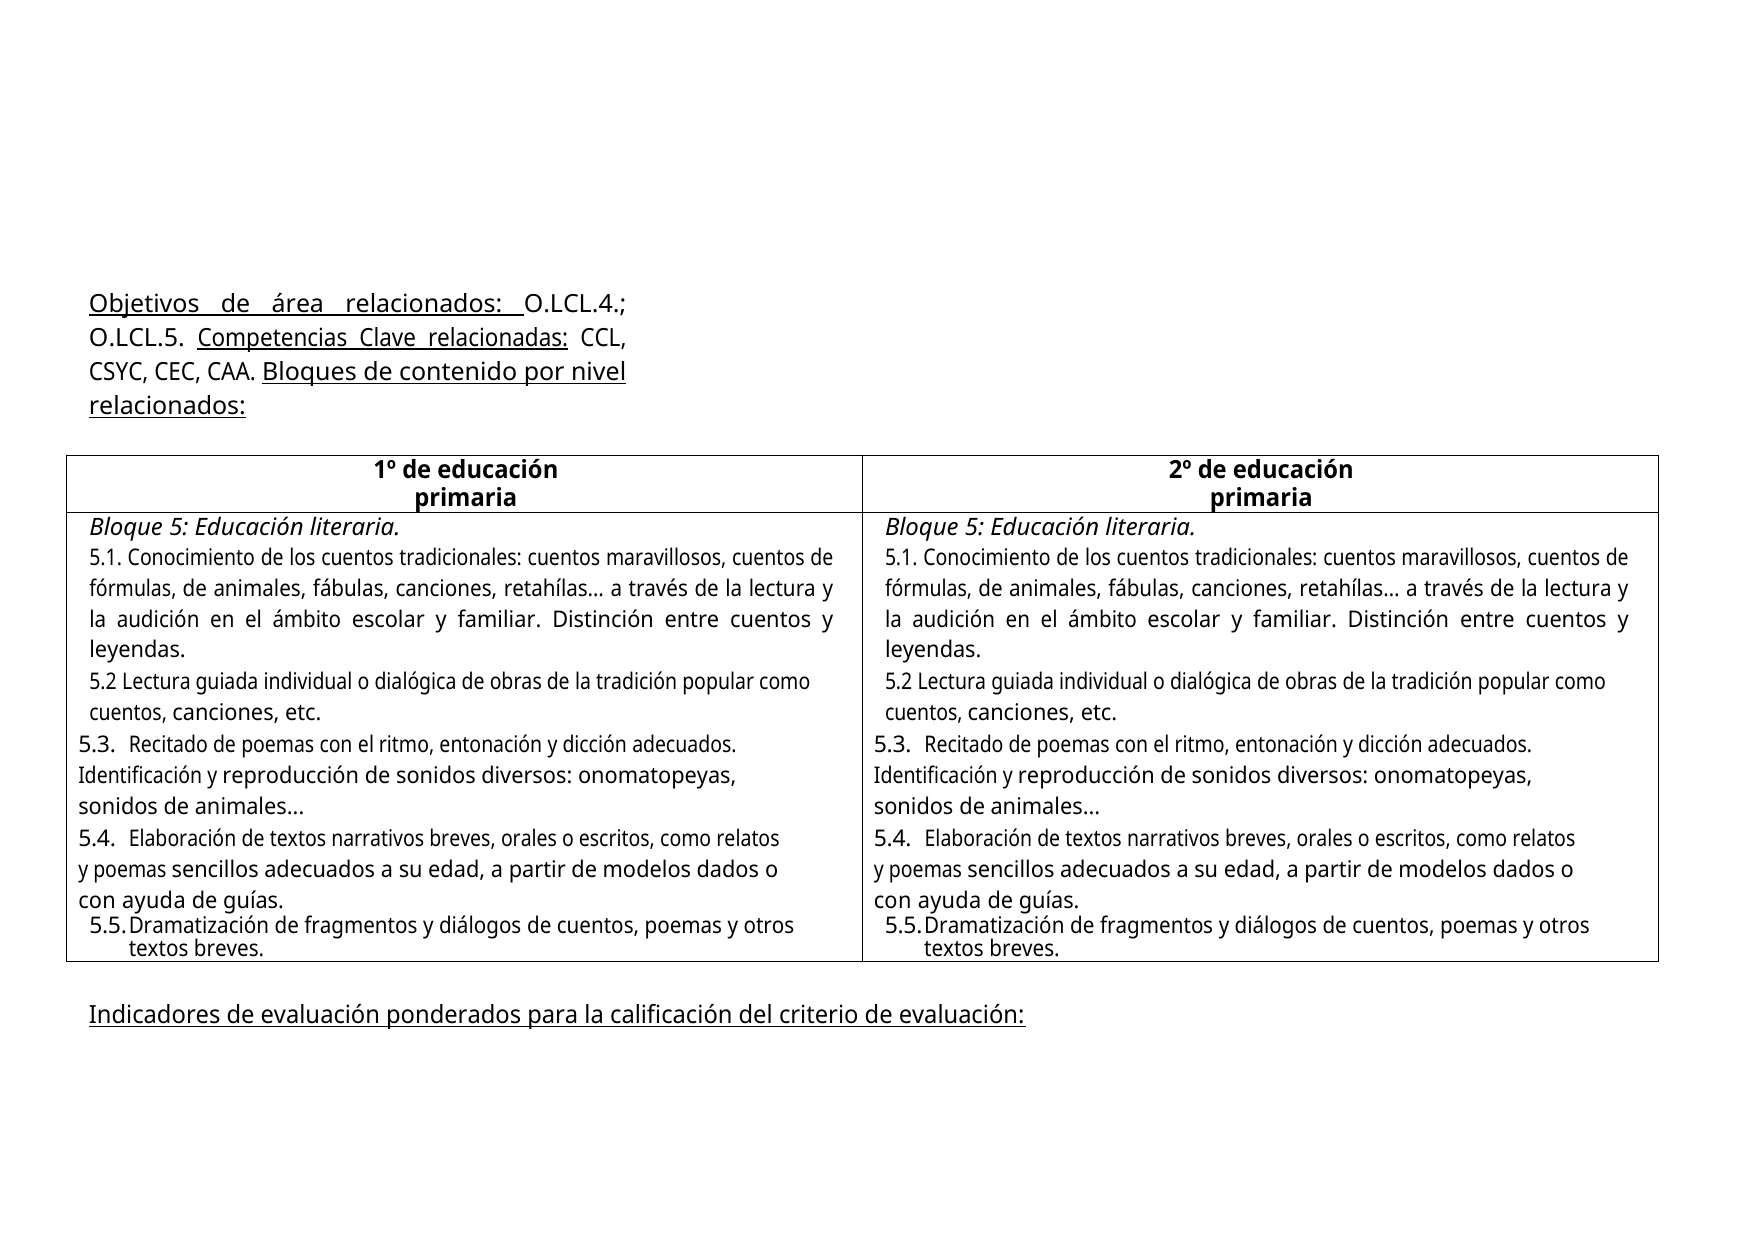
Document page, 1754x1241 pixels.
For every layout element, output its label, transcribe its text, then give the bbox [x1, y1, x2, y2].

table_cell Bloque 5: Educación literaria. 5.1. Conocimiento de los cuentos tradicionales: cuentos maravillosos, cuentos de fórmulas, de animales, fábulas, canciones, retahílas… a través de la lectura y la audición en el ámbito escolar y familiar. Distinción entre cuentos y leyendas. 5.2 Lectura guiada individual o dialógica de obras de la tradición popular como cuentos, canciones, etc. Recitado de poemas con el ritmo, entonación y dicción adecuados. Identificación y reproducción de sonidos diversos: onomatopeyas, sonidos de animales... Elaboración de textos narrativos breves, orales o escritos, como relatos y poemas sencillos adecuados a su edad, a partir de modelos dados o con ayuda de guías. Dramatización de fragmentos y diálogos de cuentos, poemas y otros textos breves. [863, 513, 1658, 961]
text Indicadores de evaluación ponderados para la calificación del criterio de evaluación: [89, 997, 1693, 1031]
table_header 2º de educación primaria [863, 456, 1658, 512]
text Objetivos de área relacionados: O.LCL.4.; O.LCL.5. Competencias Clave relacionadas: CCL, CSYC, CEC, CAA. Bloques de contenido por nivel relacionados: [89, 286, 626, 422]
table_cell Bloque 5: Educación literaria. 5.1. Conocimiento de los cuentos tradicionales: cuentos maravillosos, cuentos de fórmulas, de animales, fábulas, canciones, retahílas… a través de la lectura y la audición en el ámbito escolar y familiar. Distinción entre cuentos y leyendas. 5.2 Lectura guiada individual o dialógica de obras de la tradición popular como cuentos, canciones, etc. Recitado de poemas con el ritmo, entonación y dicción adecuados. Identificación y reproducción de sonidos diversos: onomatopeyas, sonidos de animales... Elaboración de textos narrativos breves, orales o escritos, como relatos y poemas sencillos adecuados a su edad, a partir de modelos dados o con ayuda de guías. Dramatización de fragmentos y diálogos de cuentos, poemas y otros textos breves. [67, 513, 862, 961]
table_header 1º de educación primaria [67, 456, 862, 512]
